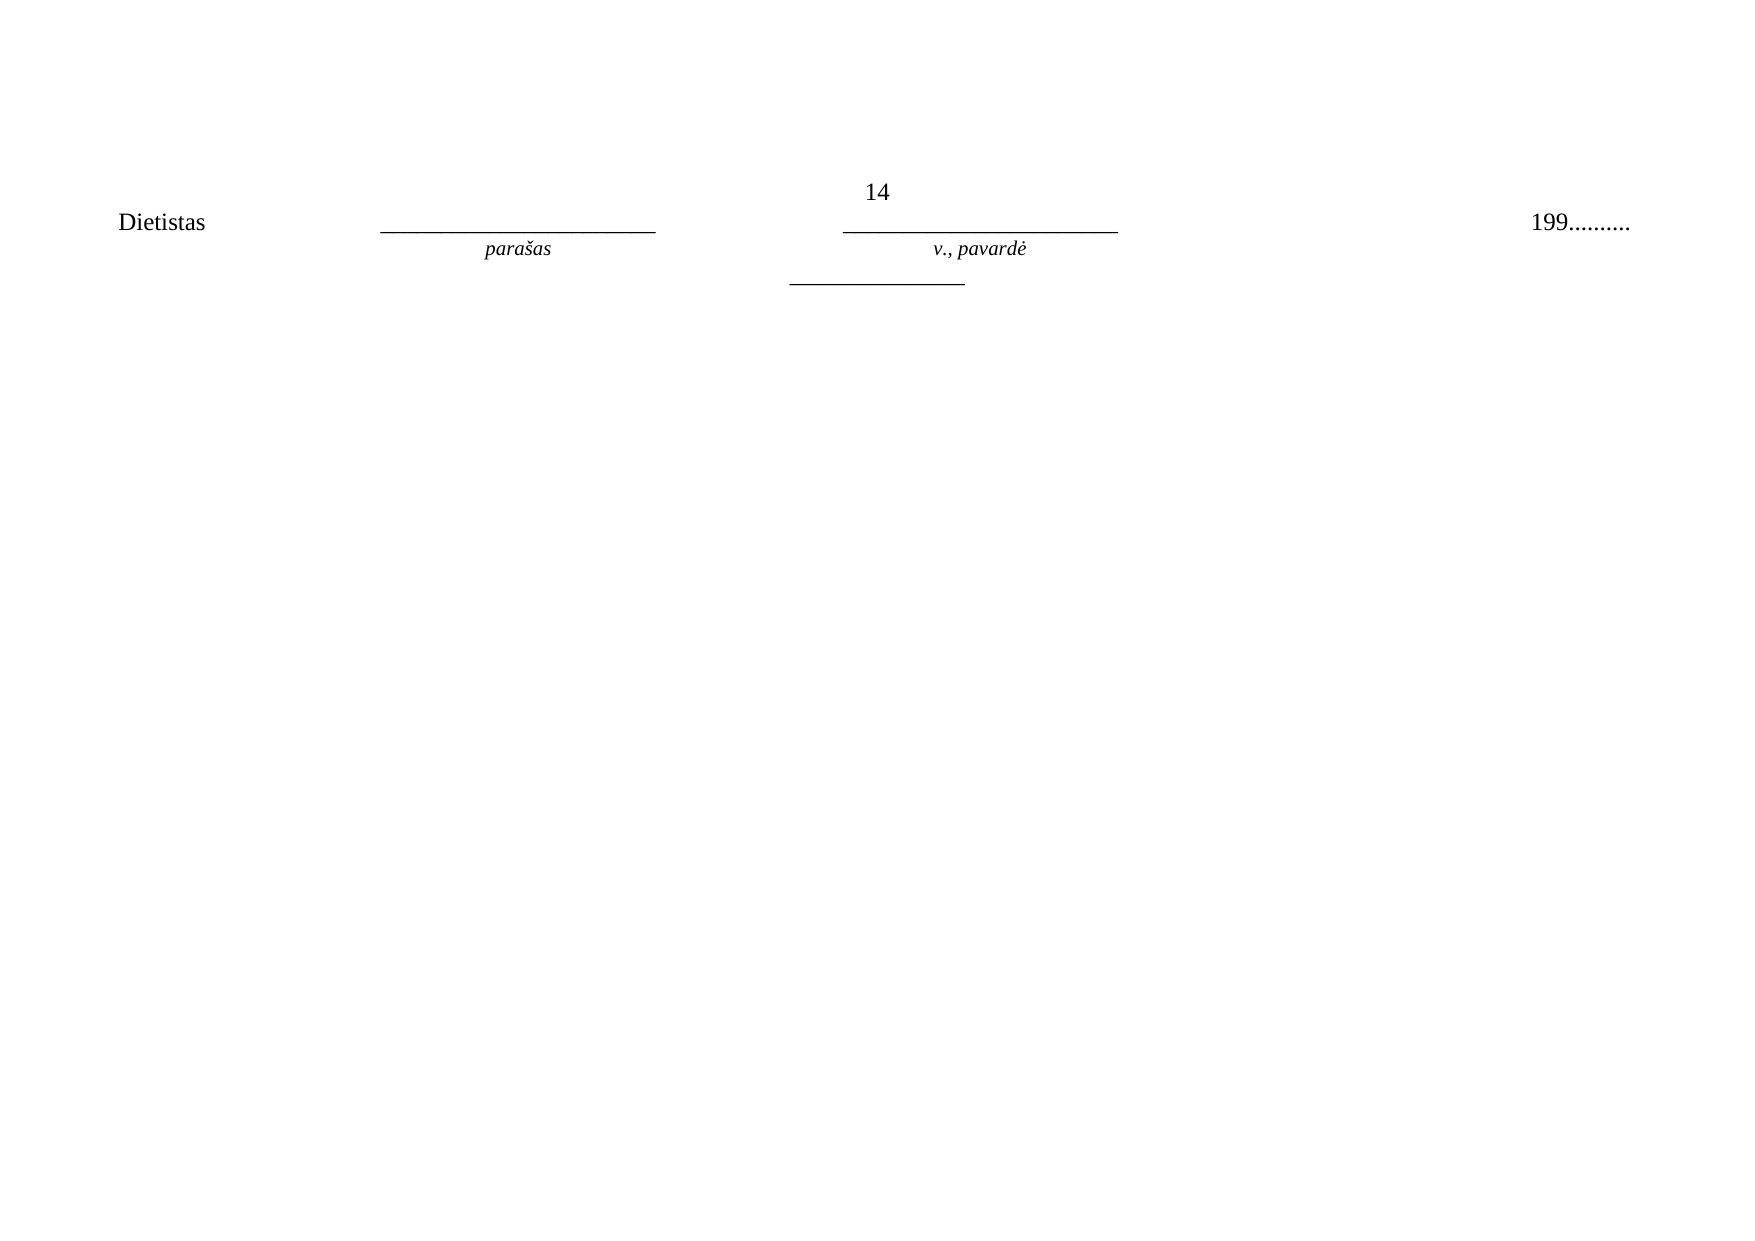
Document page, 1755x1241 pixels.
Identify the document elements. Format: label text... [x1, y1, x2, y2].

text Dietistas 199.......... [118, 207, 1636, 235]
text parašas v., pavardė [118, 235, 1636, 259]
text ______________ [118, 259, 1636, 288]
